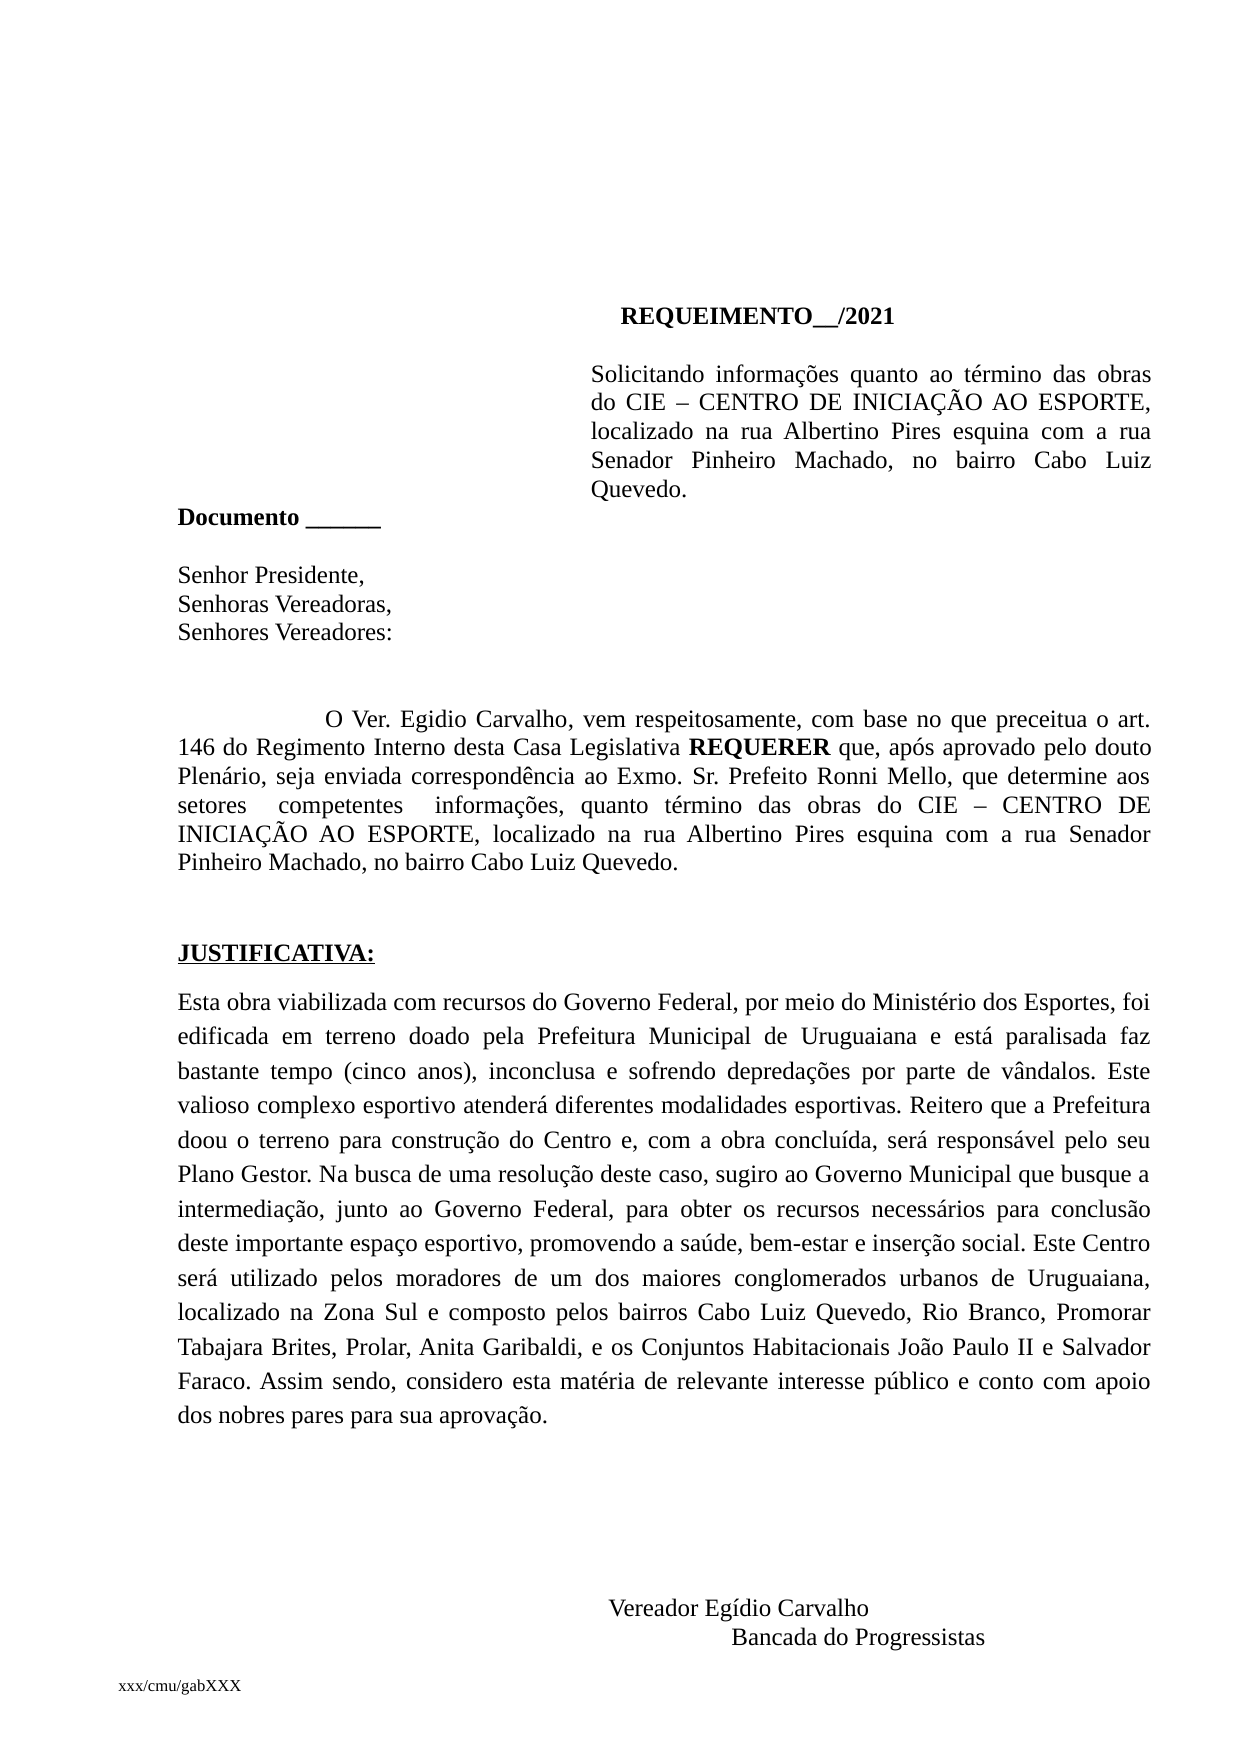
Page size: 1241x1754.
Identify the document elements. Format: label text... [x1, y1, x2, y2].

text JUSTIFICATIVA: [177, 938, 1152, 966]
text REQUEIMENTO__/2021 [177, 301, 1152, 330]
text Senhor Presidente, [177, 560, 1152, 589]
text Documento ______ [177, 502, 1152, 531]
text Vereador Egídio Carvalho [177, 1593, 1152, 1622]
text Senhoras Vereadoras, [177, 589, 1152, 617]
text O Ver. Egidio Carvalho, vem respeitosamente, com base no que preceitua o art. 146 do Regimento Interno desta Casa Legislativa REQUERER que, após aprovado pelo douto Plenário, seja enviada correspondência ao Exmo. Sr. Prefeito Ronni Mello, que determine aos setores competentes informações, quanto término das obras do CIE – CENTRO DE INICIAÇÃO AO ESPORTE, localizado na rua Albertino Pires esquina com a rua Senador Pinheiro Machado, no bairro Cabo Luiz Quevedo. [177, 704, 1152, 876]
text Esta obra viabilizada com recursos do Governo Federal, por meio do Ministério dos Esportes, foi edificada em terreno doado pela Prefeitura Municipal de Uruguaiana e está paralisada faz bastante tempo (cinco anos), inconclusa e sofrendo depredações por parte de vândalos. Este valioso complexo esportivo atenderá diferentes modalidades esportivas. Reitero que a Prefeitura doou o terreno para construção do Centro e, com a obra concluída, será responsável pelo seu Plano Gestor. Na busca de uma resolução deste caso, sugiro ao Governo Municipal que busque a intermediação, junto ao Governo Federal, para obter os recursos necessários para conclusão deste importante espaço esportivo, promovendo a saúde, bem-estar e inserção social. Este Centro será utilizado pelos moradores de um dos maiores conglomerados urbanos de Uruguaiana, localizado na Zona Sul e composto pelos bairros Cabo Luiz Quevedo, Rio Branco, Promorar Tabajara Brites, Prolar, Anita Garibaldi, e os Conjuntos Habitacionais João Paulo II e Salvador Faraco. Assim sendo, considero esta matéria de relevante interesse público e conto com apoio dos nobres pares para sua aprovação. [177, 987, 1152, 1429]
text Senhores Vereadores: [177, 617, 1152, 646]
text Bancada do Progressistas [177, 1622, 1152, 1651]
text Solicitando informações quanto ao término das obras do CIE – CENTRO DE INICIAÇÃO AO ESPORTE, localizado na rua Albertino Pires esquina com a rua Senador Pinheiro Machado, no bairro Cabo Luiz Quevedo. [591, 359, 1152, 502]
